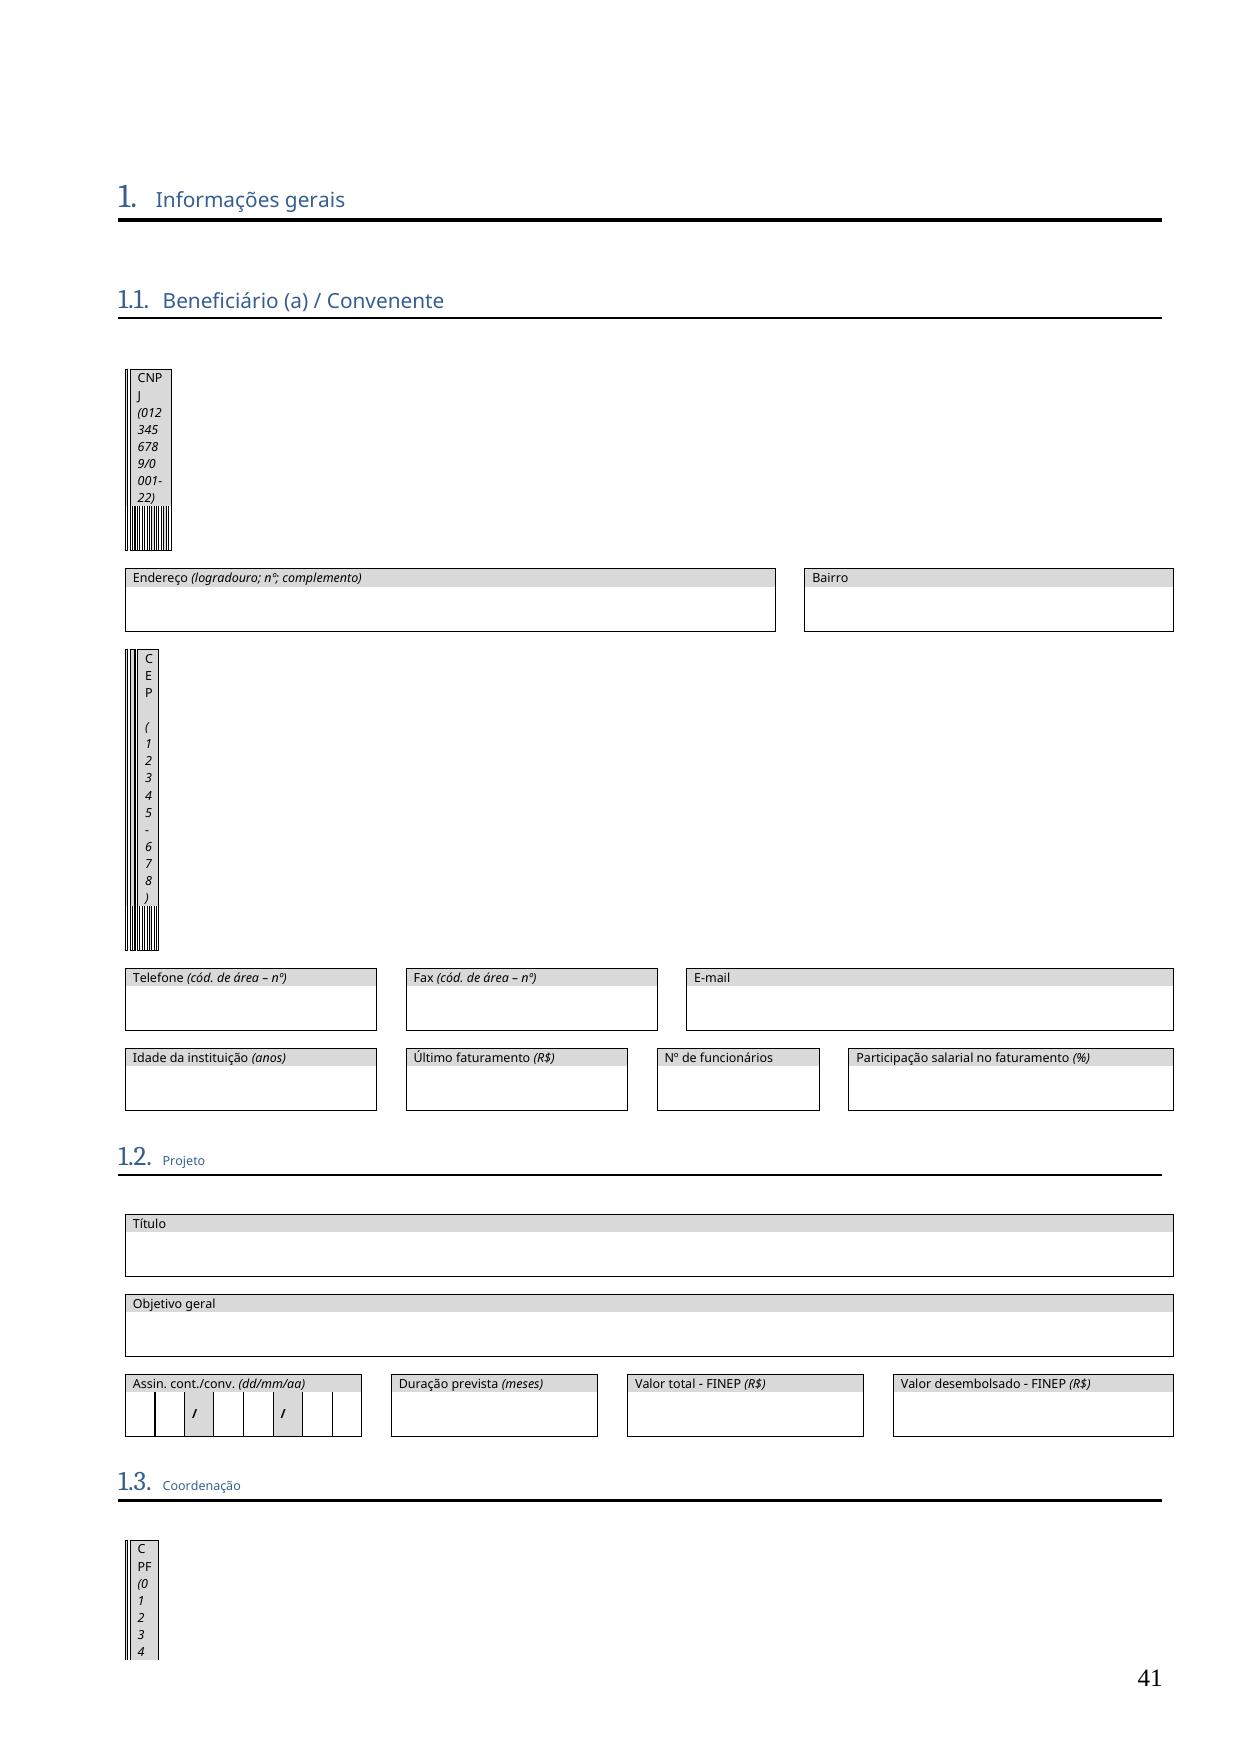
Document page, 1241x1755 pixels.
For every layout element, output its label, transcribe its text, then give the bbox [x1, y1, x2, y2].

table_cell [126, 1232, 1173, 1276]
table_header Valor total  FINEP (R$) [628, 1375, 863, 1392]
table_cell [303, 1392, 332, 1436]
table_cell [333, 1392, 361, 1436]
table_header [362, 1374, 391, 1392]
list Beneficiário (a) / Convenente [118, 284, 1162, 317]
table_header CEP (12345-678) [138, 650, 158, 906]
table_cell [849, 1066, 1173, 1110]
table_cell [126, 986, 376, 1030]
table_header [820, 1048, 848, 1066]
table_cell [805, 587, 1173, 631]
table_cell [126, 1312, 1173, 1356]
table_header Duração prevista (meses) [392, 1375, 597, 1392]
table_cell [156, 1392, 184, 1436]
table_cell [126, 1066, 376, 1110]
list Projeto [118, 1141, 1162, 1174]
table_header Objetivo geral [126, 1295, 1173, 1312]
table_header [658, 968, 686, 986]
table_header CPF (01234 [131, 1541, 158, 1660]
table_cell [628, 1066, 657, 1110]
table_header Título [126, 1215, 1173, 1232]
table_header Nº de funcionários [658, 1049, 819, 1066]
table_cell [658, 1066, 819, 1110]
table_cell [126, 1392, 154, 1436]
table_header Participação salarial no faturamento (%) [849, 1049, 1173, 1066]
table_cell [377, 986, 406, 1030]
table_cell [244, 1392, 273, 1436]
table_header Bairro [805, 569, 1173, 587]
list Informações gerais [118, 177, 1162, 218]
table_header E-mail [687, 969, 1173, 986]
table_cell [628, 1392, 863, 1436]
table_header [598, 1374, 627, 1392]
table_header [776, 568, 804, 587]
table_cell [392, 1392, 597, 1436]
table_cell [820, 1066, 848, 1110]
table_header [864, 1374, 893, 1392]
table_cell [407, 1066, 627, 1110]
table_cell [407, 986, 657, 1030]
list Coordenação [118, 1466, 1162, 1499]
table_cell [658, 986, 686, 1030]
table_cell [126, 587, 775, 631]
table_header Telefone (cód. de área – nº) [126, 969, 376, 986]
table_cell [894, 1392, 1173, 1436]
table_header Valor desembolsado  FINEP (R$) [894, 1375, 1173, 1392]
table_cell [362, 1392, 391, 1436]
table_header [628, 1048, 657, 1066]
table_cell / [274, 1392, 302, 1436]
table_cell / [185, 1392, 213, 1436]
table_cell [776, 587, 804, 631]
table_header CNPJ (0123456789/0001-22) [131, 370, 171, 506]
table_cell [864, 1392, 893, 1436]
table_header Endereço (logradouro; nº; complemento) [126, 569, 775, 587]
table_cell [687, 986, 1173, 1030]
table_header Idade da instituição (anos) [126, 1049, 376, 1066]
table_header Fax (cód. de área – nº) [407, 969, 657, 986]
table_header Último faturamento (R$) [407, 1049, 627, 1066]
table_header [377, 1048, 406, 1066]
table_header Assin. cont./conv. (dd/mm/aa) [126, 1375, 361, 1392]
table_cell [377, 1066, 406, 1110]
table_cell [598, 1392, 627, 1436]
table_header [377, 968, 406, 986]
table_cell [214, 1392, 243, 1436]
